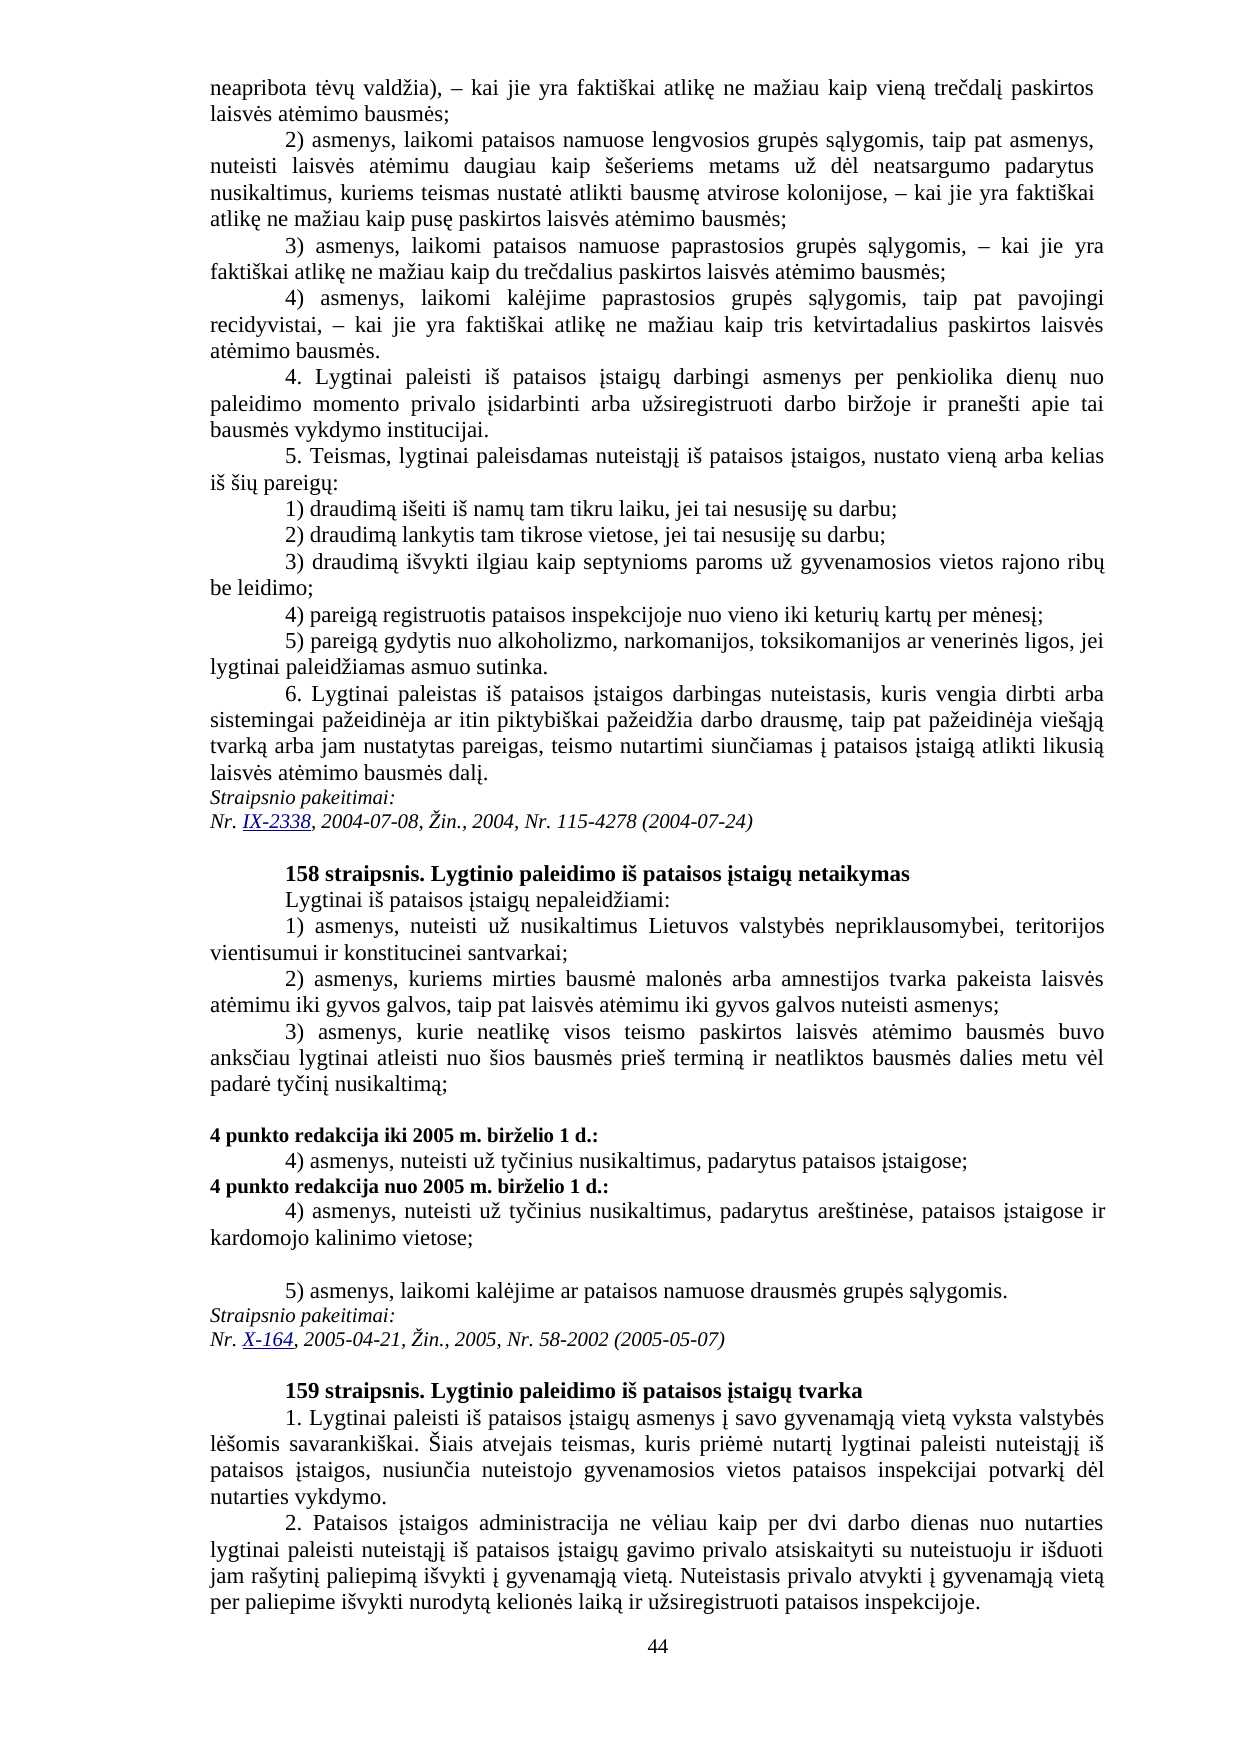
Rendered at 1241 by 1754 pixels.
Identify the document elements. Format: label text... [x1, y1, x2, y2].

text 4 punkto redakcija iki 2005 m. birželio 1 d.: [210, 1123, 1106, 1147]
text 6. Lygtinai paleistas iš pataisos įstaigos darbingas nuteistasis, kuris vengia dirbti arba sistemingai pažeidinėja ar itin piktybiškai pažeidžia darbo drausmę, taip pat pažeidinėja viešąją tvarką arba jam nustatytas pareigas, teismo nutartimi siunčiamas į pataisos įstaigą atlikti likusią laisvės atėmimo bausmės dalį. [210, 680, 1106, 785]
text 5) asmenys, laikomi kalėjime ar pataisos namuose drausmės grupės sąlygomis. [210, 1277, 1106, 1303]
text Straipsnio pakeitimai: [210, 1303, 1106, 1327]
text Lygtinai iš pataisos įstaigų nepaleidžiami: [210, 886, 1106, 912]
text Nr. IX-2338, 2004-07-08, Žin., 2004, Nr. 115-4278 (2004-07-24) [210, 809, 1106, 833]
text 4) pareigą registruotis pataisos inspekcijoje nuo vieno iki keturių kartų per mėnesį; [210, 601, 1106, 627]
text neapribota tėvų valdžia), – kai jie yra faktiškai atlikę ne mažiau kaip vieną trečdalį paskirtos laisvės atėmimo bausmės; [210, 73, 1096, 126]
text 4 punkto redakcija nuo 2005 m. birželio 1 d.: [210, 1173, 1106, 1198]
text 4) asmenys, laikomi kalėjime paprastosios grupės sąlygomis, taip pat pavojingi recidyvistai, – kai jie yra faktiškai atlikę ne mažiau kaip tris ketvirtadalius paskirtos laisvės atėmimo bausmės. [210, 284, 1106, 363]
text 3) draudimą išvykti ilgiau kaip septynioms paroms už gyvenamosios vietos rajono ribų be leidimo; [210, 548, 1106, 601]
text 1. Lygtinai paleisti iš pataisos įstaigų asmenys į savo gyvenamąją vietą vyksta valstybės lėšomis savarankiškai. Šiais atvejais teismas, kuris priėmė nutartį lygtinai paleisti nuteistąjį iš pataisos įstaigos, nusiunčia nuteistojo gyvenamosios vietos pataisos inspekcijai potvarkį dėl nutarties vykdymo. [210, 1404, 1106, 1509]
text 1) draudimą išeiti iš namų tam tikru laiku, jei tai nesusiję su darbu; [210, 495, 1106, 522]
text 5. Teismas, lygtinai paleisdamas nuteistąjį iš pataisos įstaigos, nustato vieną arba kelias iš šių pareigų: [210, 442, 1106, 495]
text 3) asmenys, laikomi pataisos namuose paprastosios grupės sąlygomis, – kai jie yra faktiškai atlikę ne mažiau kaip du trečdalius paskirtos laisvės atėmimo bausmės; [210, 232, 1106, 284]
text Straipsnio pakeitimai: [210, 785, 1106, 809]
text 1) asmenys, nuteisti už nusikaltimus Lietuvos valstybės nepriklausomybei, teritorijos vientisumui ir konstitucinei santvarkai; [210, 912, 1106, 965]
text 2) draudimą lankytis tam tikrose vietose, jei tai nesusiję su darbu; [210, 522, 1106, 548]
text Nr. X-164, 2005-04-21, Žin., 2005, Nr. 58-2002 (2005-05-07) [210, 1327, 1106, 1351]
text 2) asmenys, kuriems mirties bausmė malonės arba amnestijos tvarka pakeista laisvės atėmimu iki gyvos galvos, taip pat laisvės atėmimu iki gyvos galvos nuteisti asmenys; [210, 965, 1106, 1018]
text 4) asmenys, nuteisti už tyčinius nusikaltimus, padarytus areštinėse, pataisos įstaigose ir kardomojo kalinimo vietose; [210, 1198, 1106, 1250]
text 4. Lygtinai paleisti iš pataisos įstaigų darbingi asmenys per penkiolika dienų nuo paleidimo momento privalo įsidarbinti arba užsiregistruoti darbo biržoje ir pranešti apie tai bausmės vykdymo institucijai. [210, 363, 1106, 442]
text 4) asmenys, nuteisti už tyčinius nusikaltimus, padarytus pataisos įstaigose; [210, 1147, 1106, 1173]
text 5) pareigą gydytis nuo alkoholizmo, narkomanijos, toksikomanijos ar venerinės ligos, jei lygtinai paleidžiamas asmuo sutinka. [210, 627, 1106, 680]
text 3) asmenys, kurie neatlikę visos teismo paskirtos laisvės atėmimo bausmės buvo anksčiau lygtinai atleisti nuo šios bausmės prieš terminą ir neatliktos bausmės dalies metu vėl padarė tyčinį nusikaltimą; [210, 1018, 1106, 1097]
text 2) asmenys, laikomi pataisos namuose lengvosios grupės sąlygomis, taip pat asmenys, nuteisti laisvės atėmimu daugiau kaip šešeriems metams už dėl neatsargumo padarytus nusikaltimus, kuriems teismas nustatė atlikti bausmę atvirose kolonijose, – kai jie yra faktiškai atlikę ne mažiau kaip pusę paskirtos laisvės atėmimo bausmės; [210, 126, 1096, 232]
text 2. Pataisos įstaigos administracija ne vėliau kaip per dvi darbo dienas nuo nutarties lygtinai paleisti nuteistąjį iš pataisos įstaigų gavimo privalo atsiskaityti su nuteistuoju ir išduoti jam rašytinį paliepimą išvykti į gyvenamąją vietą. Nuteistasis privalo atvykti į gyvenamąją vietą per paliepime išvykti nurodytą kelionės laiką ir užsiregistruoti pataisos inspekcijoje. [210, 1509, 1106, 1615]
text 158 straipsnis. Lygtinio paleidimo iš pataisos įstaigų netaikymas [210, 859, 1106, 886]
text 159 straipsnis. Lygtinio paleidimo iš pataisos įstaigų tvarka [210, 1377, 1106, 1404]
